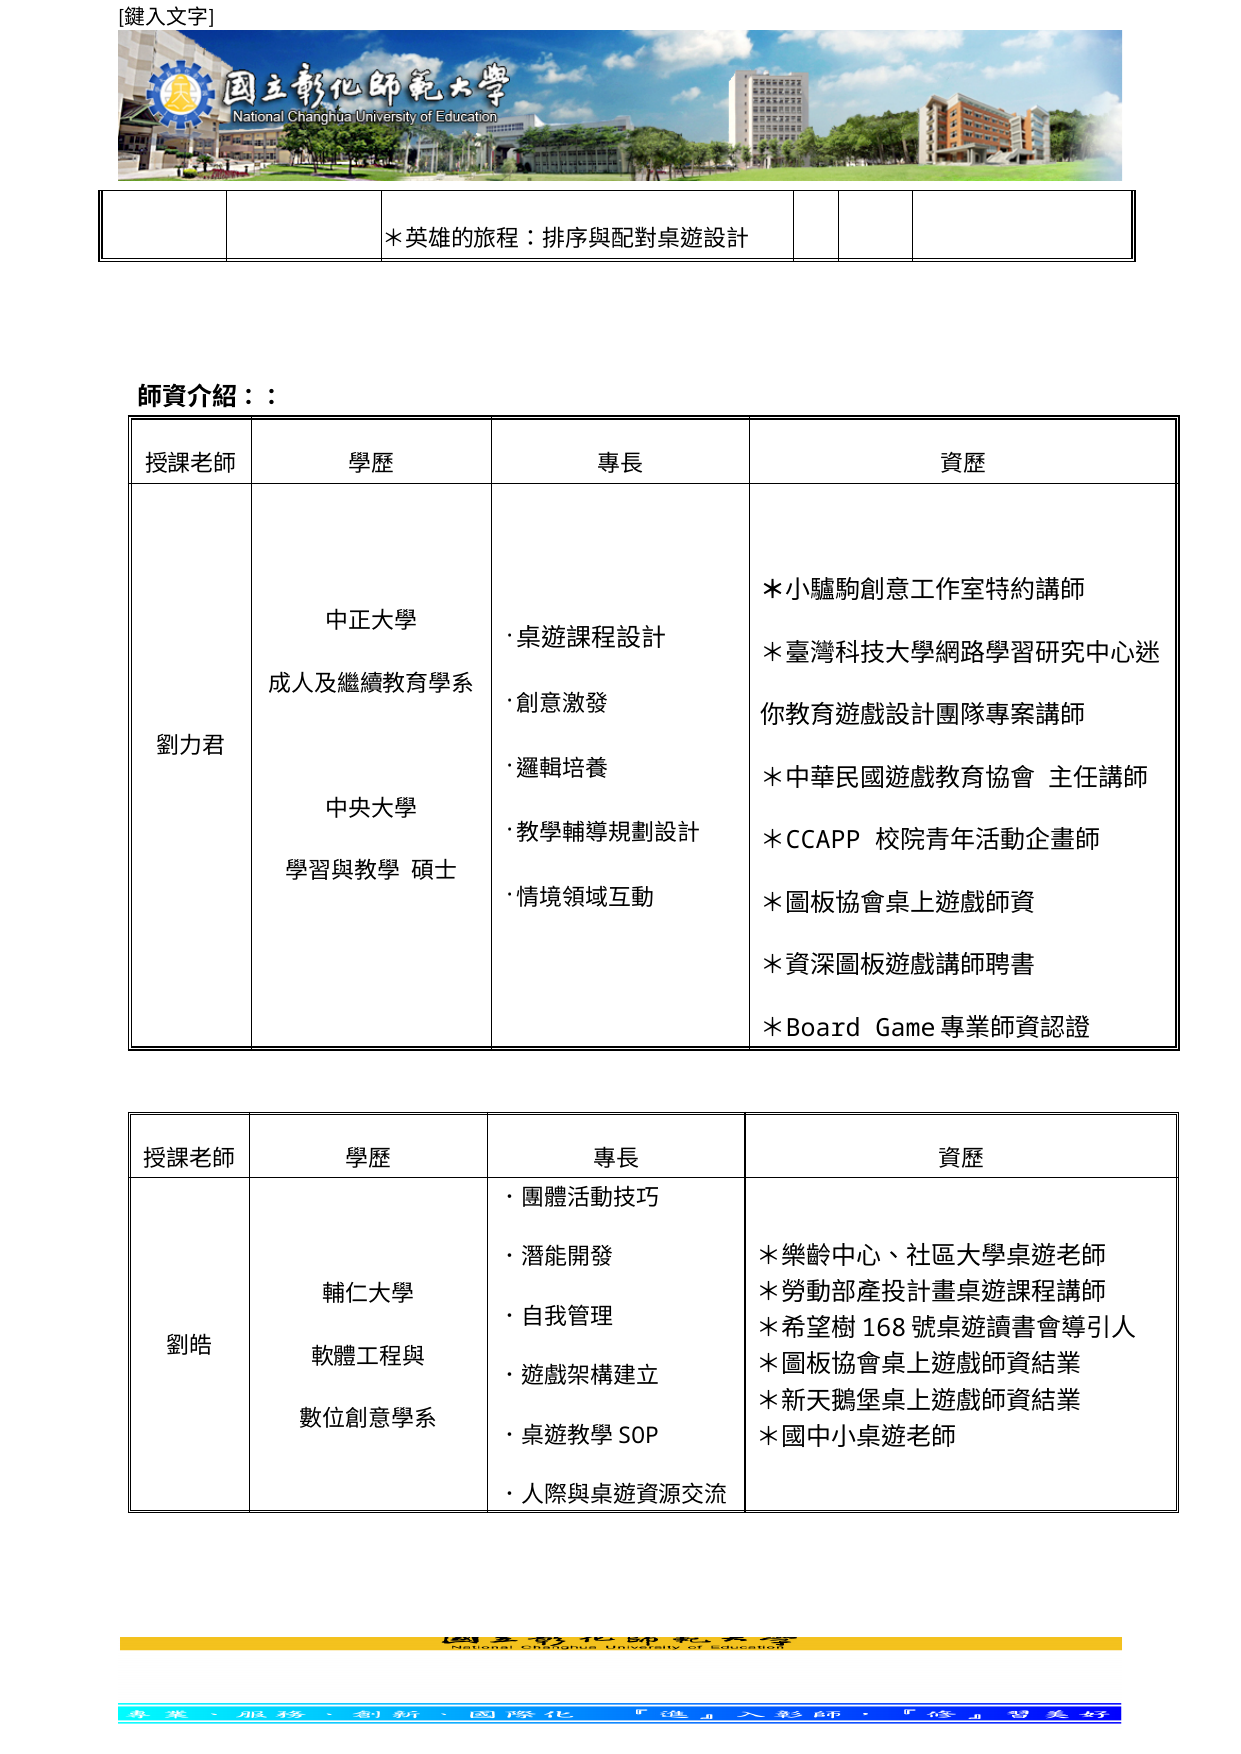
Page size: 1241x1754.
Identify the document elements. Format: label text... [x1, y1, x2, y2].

table_header [1177, 290, 1187, 415]
table_header 師資介紹：： [126, 290, 251, 415]
table_cell [227, 191, 381, 257]
table_cell 中正大學 成人及繼續教育學系 中央大學 學習與教學 碩士 [252, 484, 491, 1046]
table_cell 資歷 [750, 420, 1175, 482]
table_header [1124, 290, 1177, 415]
table_cell 授課老師 [132, 420, 251, 482]
table_header [251, 290, 1123, 415]
table_cell [103, 191, 226, 257]
table_header 學歷 [250, 1115, 487, 1177]
table_header 資歷 [746, 1115, 1176, 1177]
table_cell 劉皓 [131, 1178, 249, 1509]
table_cell [1180, 415, 1187, 482]
table_cell [1180, 483, 1187, 1046]
table_cell ＊英雄的旅程：排序與配對桌遊設計 [382, 191, 793, 257]
table_cell ＊樂齡中心、社區大學桌遊老師 ＊勞動部產投計畫桌遊課程講師 ＊希望樹168號桌遊讀書會導引人 ＊圖板協會桌上遊戲師資結業 ＊新天鵝堡桌上遊戲師資結業 ＊國中小桌遊老師 [746, 1178, 1176, 1509]
table_header 授課老師 [131, 1115, 249, 1177]
table_cell 學歷 [252, 420, 491, 482]
table_cell ·桌遊課程設計 ·創意激發 ·邏輯培養 ·教學輔導規劃設計 ·情境領域互動 [492, 484, 749, 1046]
table_cell [839, 191, 912, 257]
table_cell [913, 191, 1131, 257]
table_cell 輔仁大學 軟體工程與 數位創意學系 [250, 1178, 487, 1509]
table_header 專長 [488, 1115, 744, 1177]
table_cell 專長 [492, 420, 749, 482]
table_cell ．團體活動技巧 ．潛能開發 ．自我管理 ．遊戲架構建立 ．桌遊教學SOP ．人際與桌遊資源交流 [488, 1178, 744, 1509]
table_cell [794, 191, 838, 257]
table_cell [1136, 190, 1140, 257]
table_cell 劉力君 [132, 484, 251, 1046]
table_cell ＊小驢駒創意工作室特約講師 ＊臺灣科技大學網路學習研究中心迷你教育遊戲設計團隊專案講師 ＊中華民國遊戲教育協會 主任講師 ＊CCAPP 校院青年活動企畫師 ＊圖板協會桌上遊戲師資 ＊資深圖板遊戲講師聘書 ＊Board Game專業師資認證 [750, 484, 1175, 1046]
